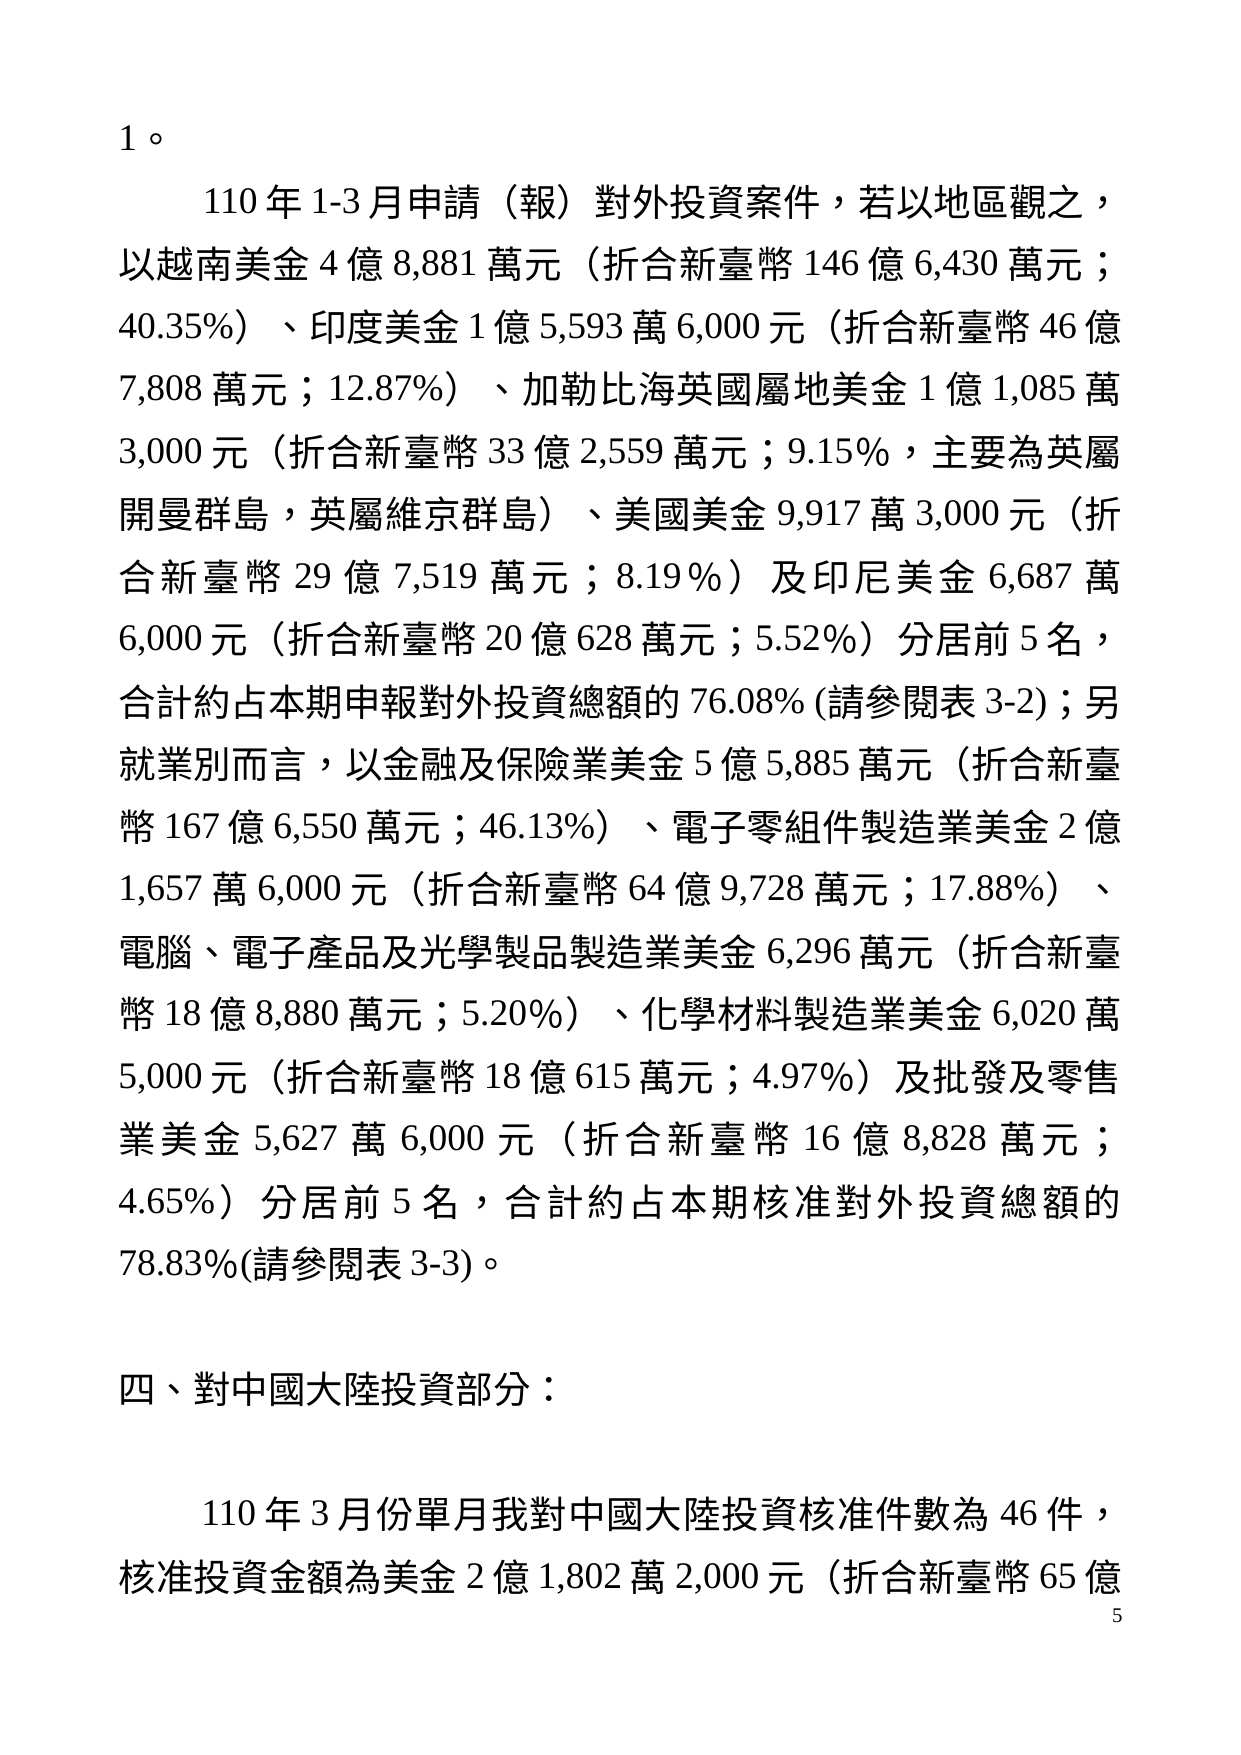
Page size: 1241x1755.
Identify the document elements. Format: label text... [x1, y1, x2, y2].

text 1。 [118, 96, 1122, 158]
text 四、對中國大陸投資部分： [118, 1346, 1122, 1408]
text 110年1-3月申請（報）對外投資案件，若以地區觀之，以越南美金4億8,881萬元（折合新臺幣146億6,430萬元；40.35%）、印度美金1億5,593萬6,000元（折合新臺幣46億7,808萬元；12.87%）、加勒比海英國屬地美金1億1,085萬3,000元（折合新臺幣33億2,559萬元；9.15％，主要為英屬開曼群島，英屬維京群島）、美國美金9,917萬3,000元（折合新臺幣29億7,519萬元；8.19％）及印尼美金6,687萬6,000元（折合新臺幣20億628萬元；5.52％）分居前5名，合計約占本期申報對外投資總額的76.08% (請參閱表3-2)；另就業別而言，以金融及保險業美金5億5,885萬元（折合新臺幣167億6,550萬元；46.13%）、電子零組件製造業美金2億1,657萬6,000元（折合新臺幣64億9,728萬元；17.88%）、電腦、電子產品及光學製品製造業美金6,296萬元（折合新臺幣18億8,880萬元；5.20％）、化學材料製造業美金6,020萬5,000元（折合新臺幣18億615萬元；4.97％）及批發及零售業美金5,627萬6,000元（折合新臺幣16億8,828萬元；4.65%）分居前5名，合計約占本期核准對外投資總額的78.83％(請參閱表3-3)。 [118, 158, 1122, 1283]
text 110年3月份單月我對中國大陸投資核准件數為46件，核准投資金額為美金2億1,802萬2,000元（折合新臺幣65億 [118, 1471, 1122, 1596]
